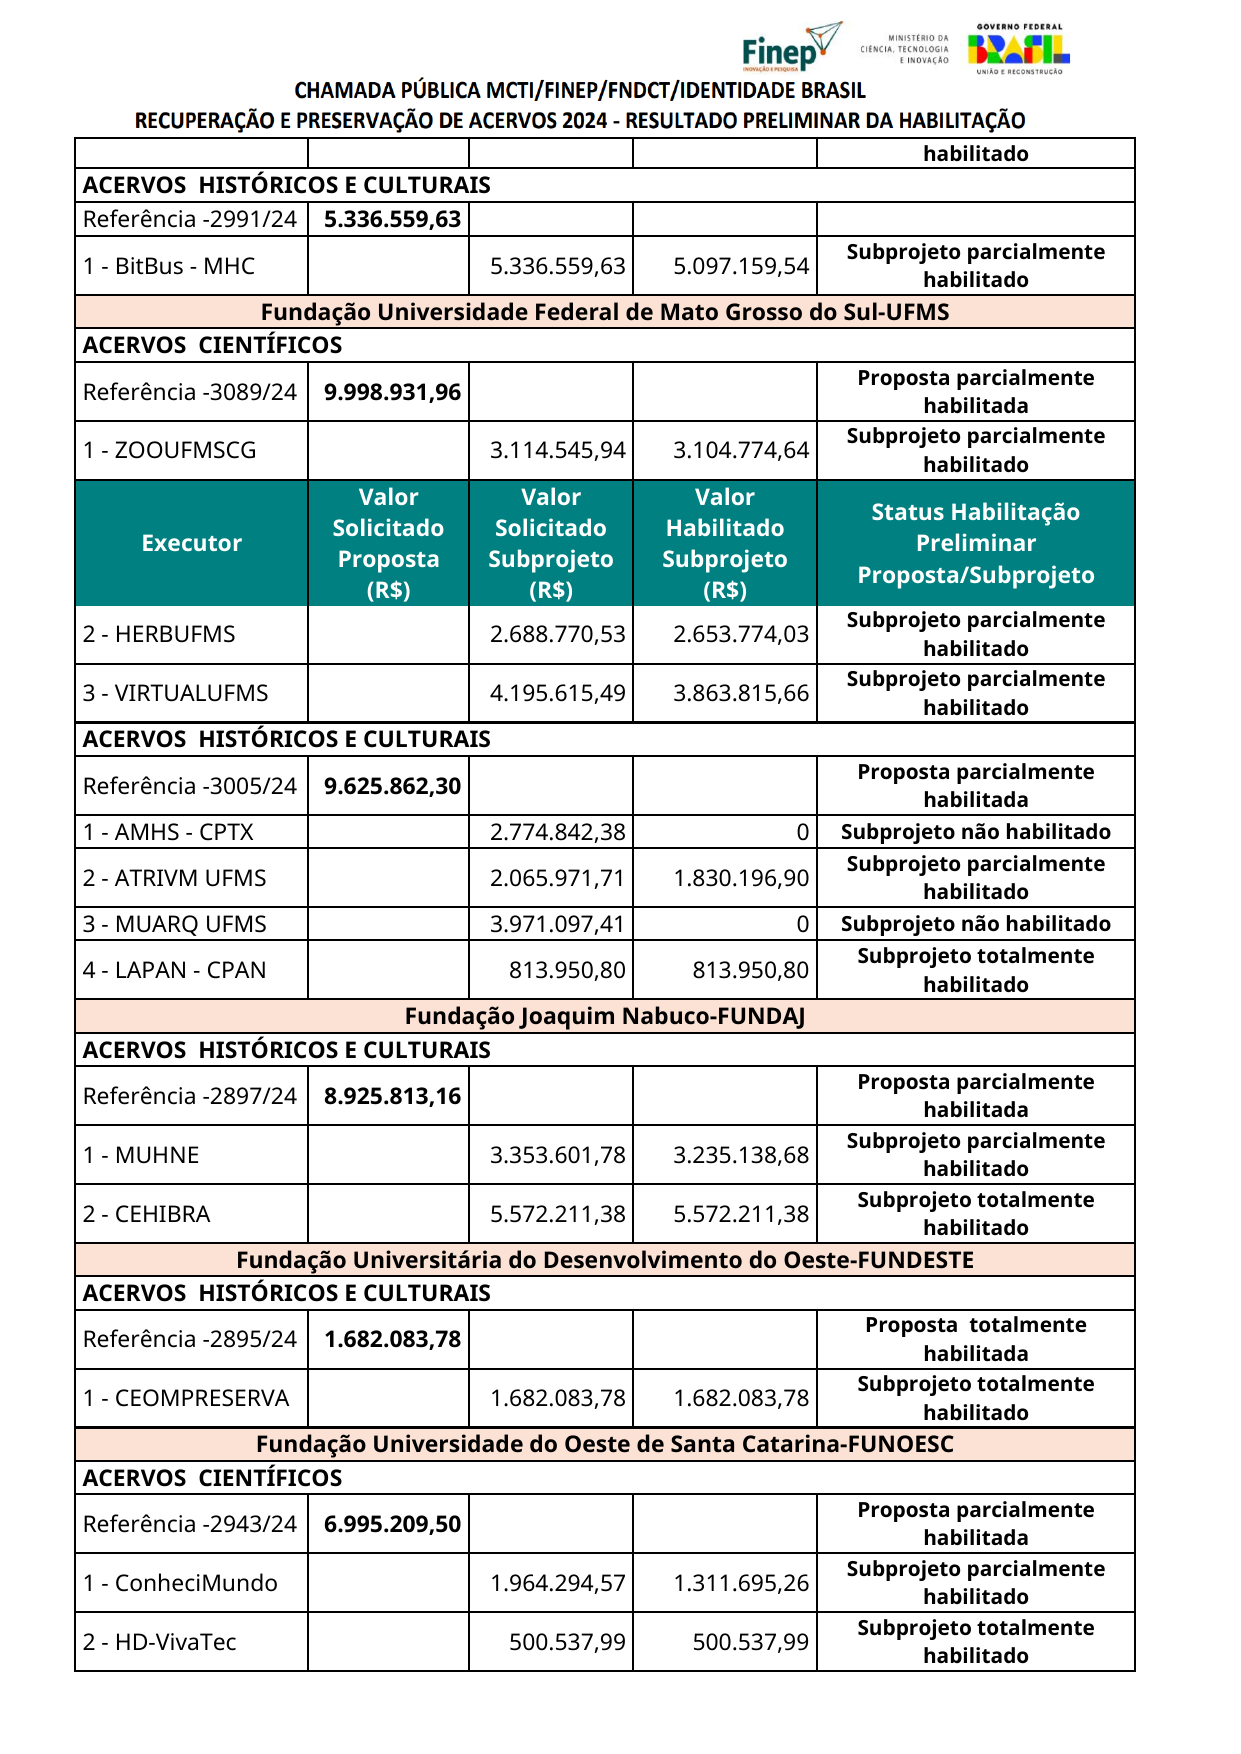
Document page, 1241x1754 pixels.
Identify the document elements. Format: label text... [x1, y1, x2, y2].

table_cell 813.950,80 [470, 941, 632, 998]
table_cell Subprojeto parcialmente habilitado [818, 422, 1134, 478]
table_cell 1 - CEOMPRESERVA [76, 1370, 307, 1426]
table_cell Subprojeto parcialmente habilitado [818, 665, 1134, 721]
table_cell 2 - HD-VivaTec [76, 1613, 307, 1670]
table_cell Executor [76, 481, 307, 606]
table_cell Referência -3089/24 [76, 363, 307, 419]
table_cell 1 - ZOOUFMSCG [76, 422, 307, 478]
table_cell Subprojeto parcialmente habilitado [818, 237, 1134, 294]
table_cell Proposta totalmente habilitada [818, 1311, 1134, 1367]
table_cell Subprojeto parcialmente habilitado [818, 606, 1134, 662]
table_cell Fundação Joaquim Nabuco-FUNDAJ [76, 1000, 1134, 1032]
table_cell 3.971.097,41 [470, 908, 632, 939]
table_cell [634, 1495, 816, 1552]
table_cell 6.995.209,50 [309, 1495, 468, 1552]
table_cell [309, 1613, 468, 1670]
table_cell [309, 941, 468, 998]
table_cell 2.688.770,53 [470, 606, 632, 662]
table_cell 9.625.862,30 [309, 757, 468, 814]
table_cell Referência -2991/24 [76, 203, 307, 235]
table_cell 1.311.695,26 [634, 1554, 816, 1611]
table_cell [470, 757, 632, 814]
table_cell [309, 1126, 468, 1183]
table_cell [470, 1067, 632, 1124]
table_cell ACERVOS HISTÓRICOS E CULTURAIS [76, 1277, 1134, 1308]
table_cell Fundação Universidade Federal de Mato Grosso do Sul-UFMS [76, 296, 1134, 327]
table_cell Proposta parcialmente habilitada [818, 757, 1134, 814]
table_cell 2.774.842,38 [470, 816, 632, 847]
table_cell 1.830.196,90 [634, 849, 816, 906]
table_cell [76, 139, 307, 167]
table_cell [309, 606, 468, 662]
table_cell 0 [634, 816, 816, 847]
table_cell ACERVOS CIENTÍFICOS [76, 1462, 1134, 1493]
table_cell 500.537,99 [634, 1613, 816, 1670]
table_cell Subprojeto não habilitado [818, 908, 1134, 939]
table_cell Status Habilitação Preliminar Proposta/Subprojeto [818, 481, 1134, 606]
table_cell [309, 1185, 468, 1242]
table_cell 1 - ConheciMundo [76, 1554, 307, 1611]
table_cell ACERVOS CIENTÍFICOS [76, 329, 1134, 361]
table_cell [634, 363, 816, 419]
table_cell 1.682.083,78 [309, 1311, 468, 1367]
table_cell 5.336.559,63 [309, 203, 468, 235]
table_cell [309, 1370, 468, 1426]
table_cell 4.195.615,49 [470, 665, 632, 721]
table_cell 1.964.294,57 [470, 1554, 632, 1611]
table_cell 1 - AMHS - CPTX [76, 816, 307, 847]
table_cell Referência -2895/24 [76, 1311, 307, 1367]
table_cell [634, 139, 816, 167]
table_cell 1 - MUHNE [76, 1126, 307, 1183]
table_cell [309, 237, 468, 294]
table_cell Subprojeto totalmente habilitado [818, 1370, 1134, 1426]
table_cell Fundação Universitária do Desenvolvimento do Oeste-FUNDESTE [76, 1244, 1134, 1275]
table_cell [309, 139, 468, 167]
table_cell Subprojeto totalmente habilitado [818, 941, 1134, 998]
table_cell [634, 1311, 816, 1367]
table_cell 2.065.971,71 [470, 849, 632, 906]
table_cell [470, 1311, 632, 1367]
table_cell 1 - BitBus - MHC [76, 237, 307, 294]
table_cell 4 - LAPAN - CPAN [76, 941, 307, 998]
table_cell Valor Solicitado Subprojeto (R$) [470, 481, 632, 606]
table_cell 813.950,80 [634, 941, 816, 998]
table_cell 3 - VIRTUALUFMS [76, 665, 307, 721]
table_cell Subprojeto parcialmente habilitado [818, 1554, 1134, 1611]
table_cell 3 - MUARQ UFMS [76, 908, 307, 939]
table_cell [634, 1067, 816, 1124]
table_cell 1.682.083,78 [634, 1370, 816, 1426]
table_cell 3.235.138,68 [634, 1126, 816, 1183]
table_cell Referência -2897/24 [76, 1067, 307, 1124]
table_cell [634, 757, 816, 814]
table_cell 5.336.559,63 [470, 237, 632, 294]
table_cell Subprojeto parcialmente habilitado [818, 1126, 1134, 1183]
table_cell 3.353.601,78 [470, 1126, 632, 1183]
table_cell Proposta parcialmente habilitada [818, 1067, 1134, 1124]
table_cell 5.572.211,38 [634, 1185, 816, 1242]
table_cell Subprojeto não habilitado [818, 816, 1134, 847]
table_cell [470, 139, 632, 167]
table_cell 2.653.774,03 [634, 606, 816, 662]
table_cell habilitado [818, 139, 1134, 167]
table_cell 9.998.931,96 [309, 363, 468, 419]
table_cell [309, 665, 468, 721]
table_cell [309, 849, 468, 906]
table_cell [470, 203, 632, 235]
table_cell [470, 1495, 632, 1552]
table_cell ACERVOS HISTÓRICOS E CULTURAIS [76, 1034, 1134, 1065]
table_cell [309, 1554, 468, 1611]
table_cell 2 - HERBUFMS [76, 606, 307, 662]
table_cell ACERVOS HISTÓRICOS E CULTURAIS [76, 724, 1134, 755]
table_cell Subprojeto totalmente habilitado [818, 1185, 1134, 1242]
table_cell 5.097.159,54 [634, 237, 816, 294]
table_cell 2 - CEHIBRA [76, 1185, 307, 1242]
table_cell [470, 363, 632, 419]
table_cell 8.925.813,16 [309, 1067, 468, 1124]
table_cell Fundação Universidade do Oeste de Santa Catarina-FUNOESC [76, 1429, 1134, 1460]
table_cell 1.682.083,78 [470, 1370, 632, 1426]
table_cell Referência -3005/24 [76, 757, 307, 814]
table_cell 3.114.545,94 [470, 422, 632, 478]
table_cell 2 - ATRIVM UFMS [76, 849, 307, 906]
table_cell [309, 908, 468, 939]
table_cell 5.572.211,38 [470, 1185, 632, 1242]
table_cell 3.104.774,64 [634, 422, 816, 478]
table_cell 500.537,99 [470, 1613, 632, 1670]
table_cell Proposta parcialmente habilitada [818, 363, 1134, 419]
table_cell Valor Habilitado Subprojeto (R$) [634, 481, 816, 606]
table_cell [309, 422, 468, 478]
table_cell 3.863.815,66 [634, 665, 816, 721]
table_cell [818, 203, 1134, 235]
table_cell 0 [634, 908, 816, 939]
table_cell Subprojeto totalmente habilitado [818, 1613, 1134, 1670]
table_cell Proposta parcialmente habilitada [818, 1495, 1134, 1552]
table_cell Referência -2943/24 [76, 1495, 307, 1552]
table_cell Subprojeto parcialmente habilitado [818, 849, 1134, 906]
table_cell [634, 203, 816, 235]
table_cell ACERVOS HISTÓRICOS E CULTURAIS [76, 169, 1134, 201]
table_cell Valor Solicitado Proposta (R$) [309, 481, 468, 606]
table_cell [309, 816, 468, 847]
